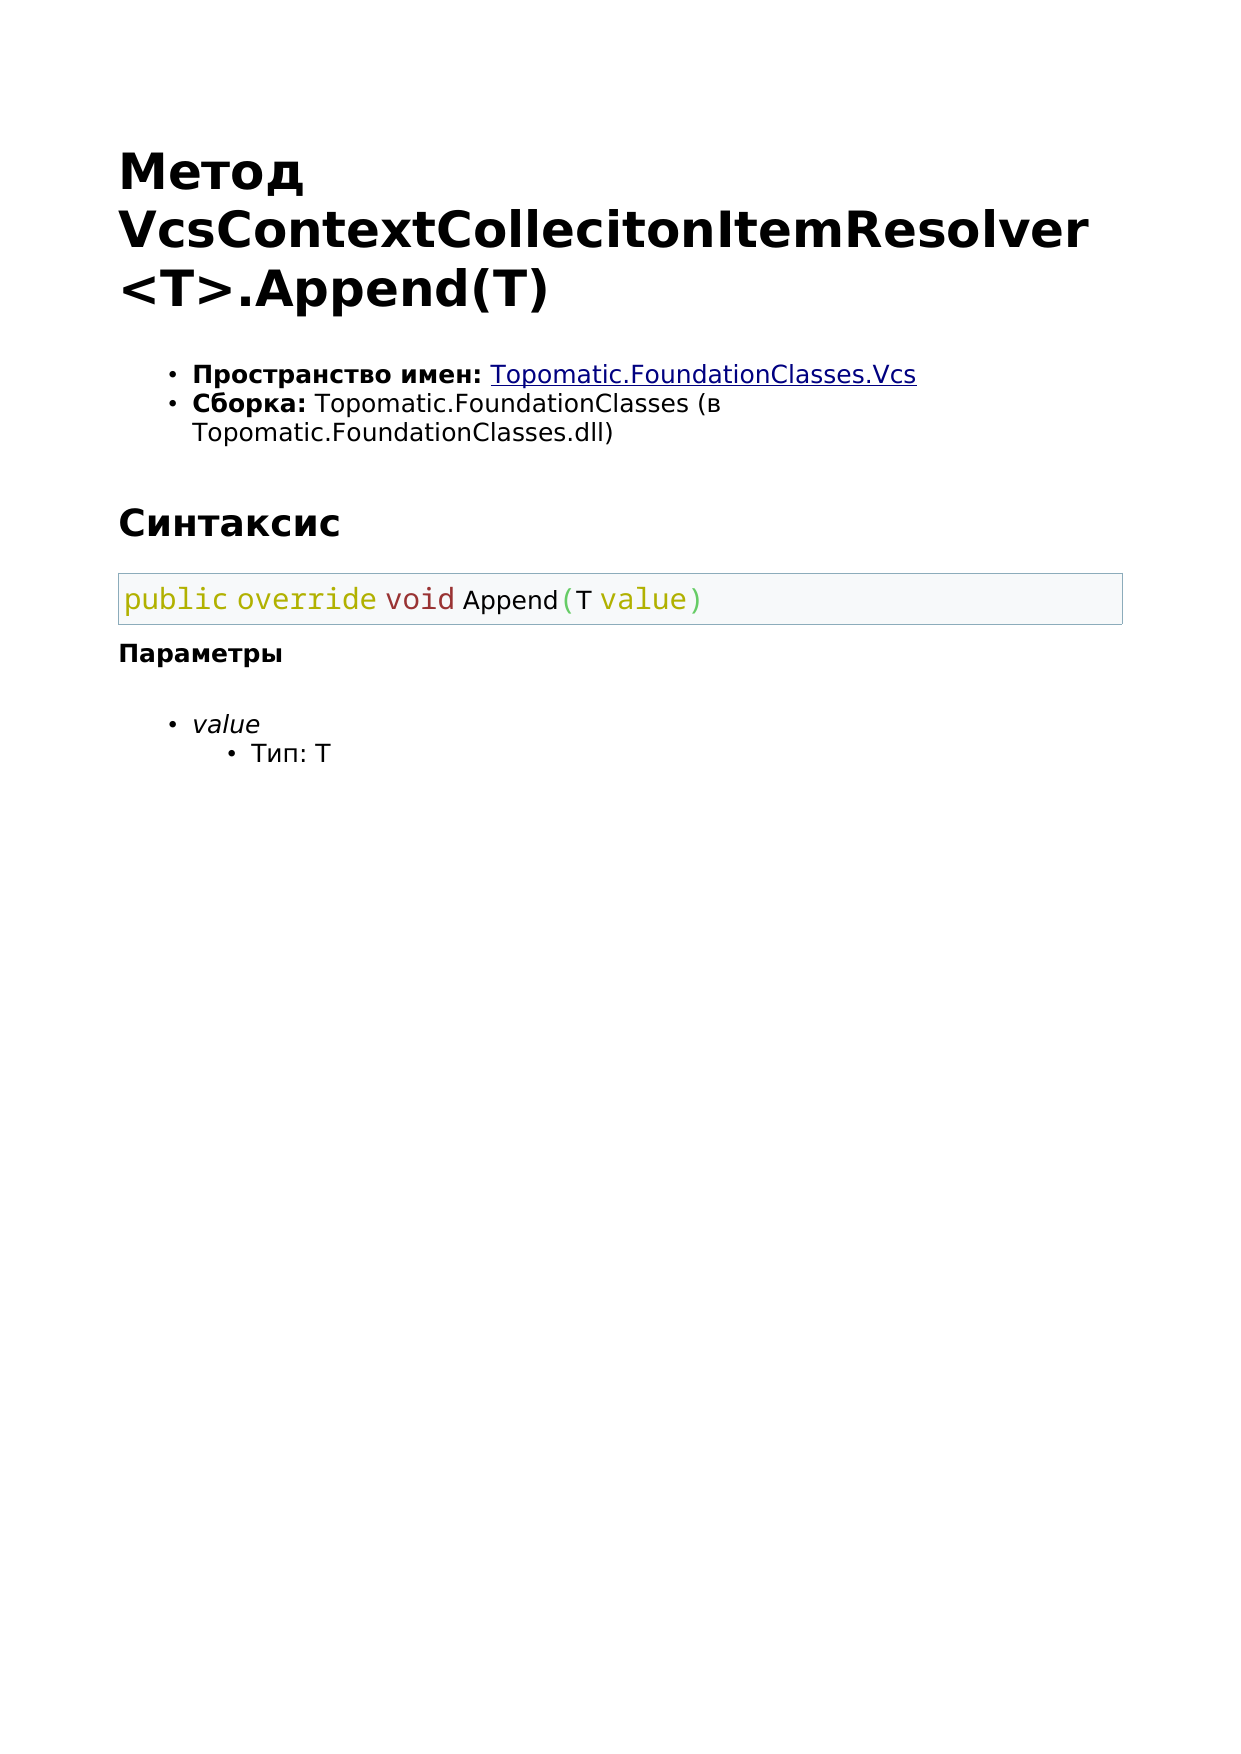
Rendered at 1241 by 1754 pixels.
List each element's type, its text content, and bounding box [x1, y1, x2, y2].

list Пространство имен: Topomatic.FoundationClasses.Vcs [177, 360, 1122, 389]
text Параметры [118, 639, 1122, 668]
list value [177, 710, 1122, 739]
table_header public override void Append(T value) [119, 574, 1122, 624]
subtitle Синтаксис [118, 502, 1122, 545]
subtitle Метод VcsContextCollecitonItemResolver<T>.Append(T) [118, 143, 1122, 318]
list Сборка: Topomatic.FoundationClasses (в Topomatic.FoundationClasses.dll) [177, 389, 1122, 447]
list Тип: T [236, 739, 1122, 768]
